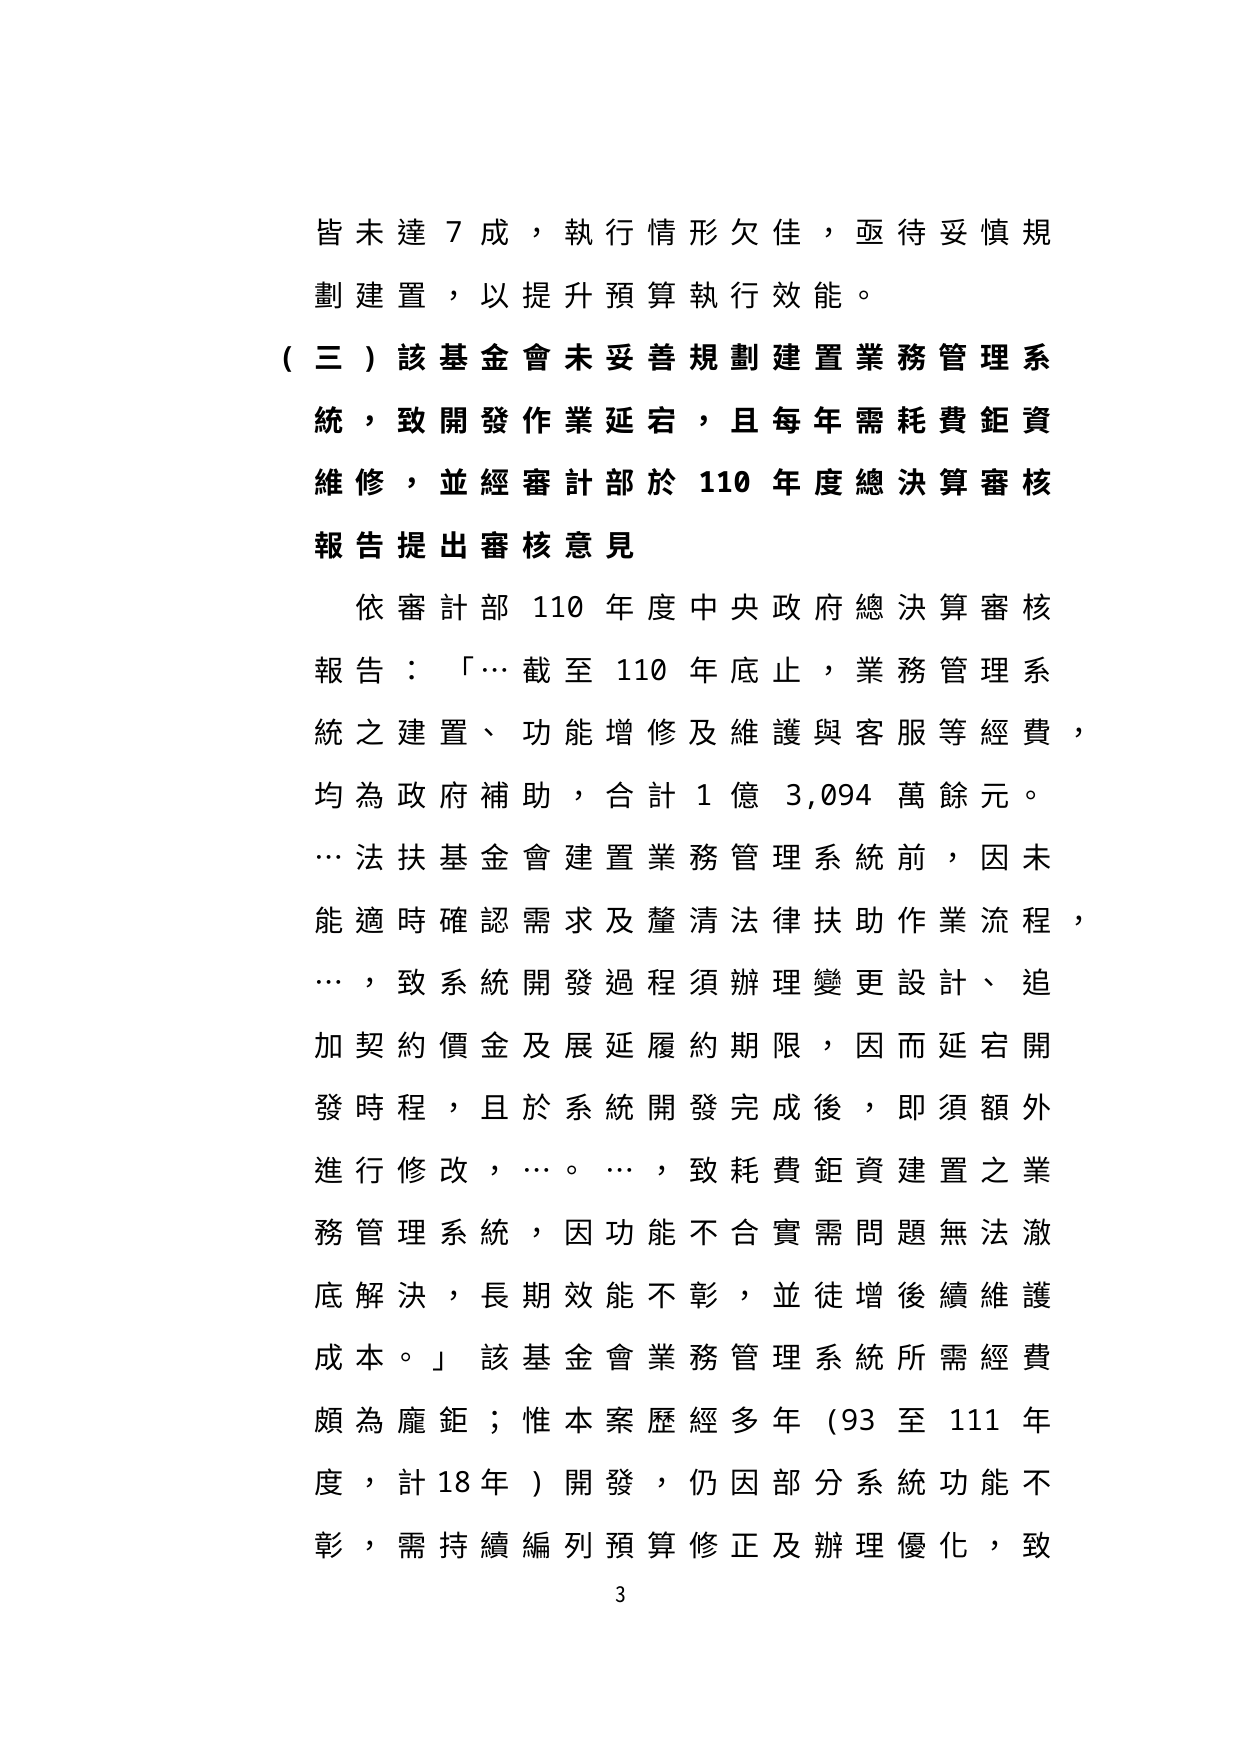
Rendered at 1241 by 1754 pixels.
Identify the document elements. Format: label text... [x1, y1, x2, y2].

text 依審計部110年度中央政府總決算審核報告：「…截至110年底止，業務管理系統之建置、功能增修及維護與客服等經費，均為政府補助，合計1億3,094萬餘元。…法扶基金會建置業務管理系統前，因未能適時確認需求及釐清法律扶助作業流程，…，致系統開發過程須辦理變更設計、追加契約價金及展延履約期限，因而延宕開發時程，且於系統開發完成後，即須額外進行修改，…。…，致耗費鉅資建置之業務管理系統，因功能不合實需問題無法澈底解決，長期效能不彰，並徒增後續維護成本。」該基金會業務管理系統所需經費頗為龐鉅；惟本案歷經多年(93至111年度，計18年)開發，仍因部分系統功能不彰，需持續編列預算修正及辦理優化，致總經費不斷增加，完成日期亦不斷延後，延宕計畫目標之達成。 [271, 564, 1058, 1564]
text (三)該基金會未妥善規劃建置業務管理系統，致開發作業延宕，且每年需耗費鉅資維修，並經審計部於110年度總決算審核報告提出審核意見 [242, 314, 1058, 564]
text 近年(95至110年度)第2代業務管理系統計畫各年度可用預算數介於1,042萬元至2,857萬元之間，執行結果，執行數(不含保留數及賸餘數，以下同)介於0元至1,260萬4千元，預算執行率則介於0.00%至91.50%之間(詳表1)，差距頗大，其中除95年度及104年度外，預算執行率皆未達7成，執行情形欠佳，亟待妥慎規劃建置，以提升預算執行效能。 [271, 189, 1058, 314]
